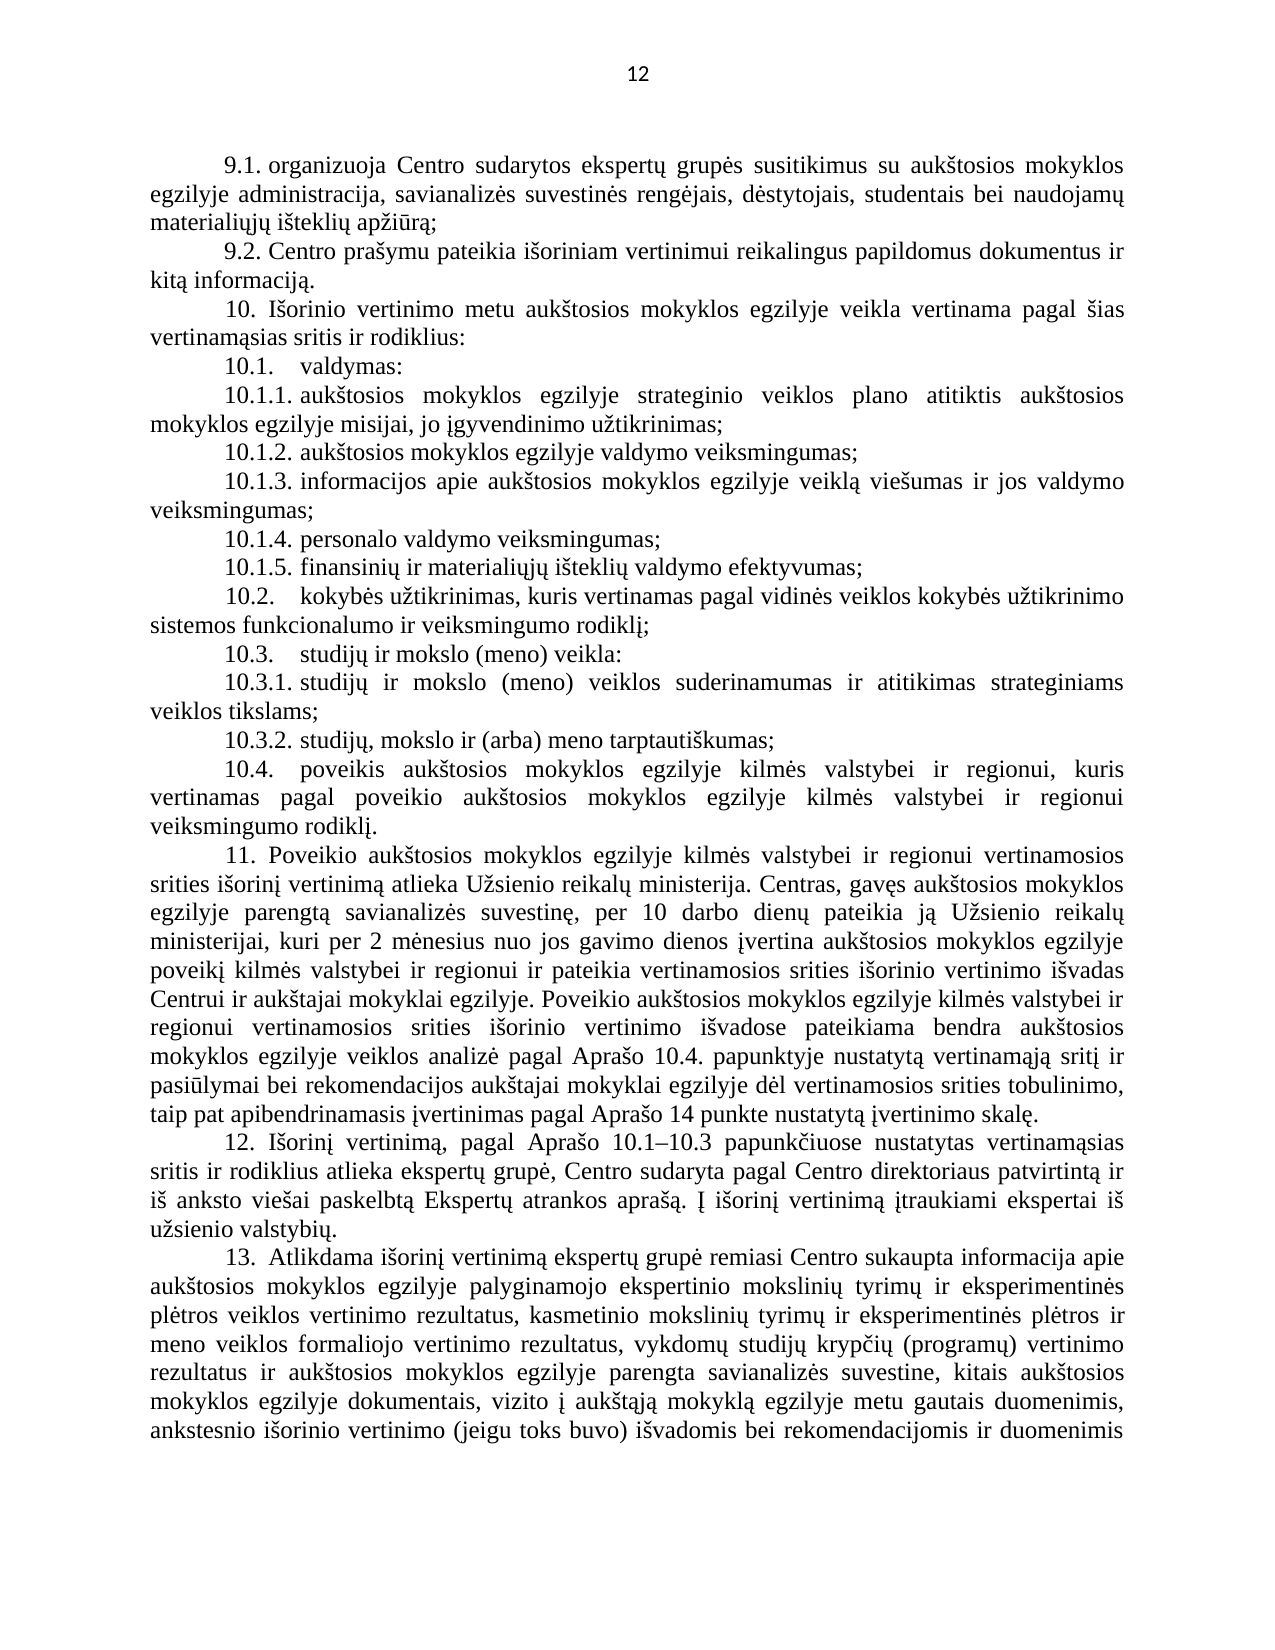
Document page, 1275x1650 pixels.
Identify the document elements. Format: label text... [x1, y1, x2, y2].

text 10.1.4. personalo valdymo veiksmingumas; [150, 524, 1125, 552]
text 13. Atlikdama išorinį vertinimą ekspertų grupė remiasi Centro sukaupta informacija apie aukštosios mokyklos egzilyje palyginamojo ekspertinio mokslinių tyrimų ir eksperimentinės plėtros veiklos vertinimo rezultatus, kasmetinio mokslinių tyrimų ir eksperimentinės plėtros ir meno veiklos formaliojo vertinimo rezultatus, vykdomų studijų krypčių (programų) vertinimo rezultatus ir aukštosios mokyklos egzilyje parengta savianalizės suvestine, kitais aukštosios mokyklos egzilyje dokumentais, vizito į aukštąją mokyklą egzilyje metu gautais duomenimis, ankstesnio išorinio vertinimo (jeigu toks buvo) išvadomis bei rekomendacijomis ir duomenimis [150, 1242, 1125, 1444]
text 10.4. poveikis aukštosios mokyklos egzilyje kilmės valstybei ir regionui, kuris vertinamas pagal poveikio aukštosios mokyklos egzilyje kilmės valstybei ir regionui veiksmingumo rodiklį. [150, 754, 1125, 840]
text 10.1.2. aukštosios mokyklos egzilyje valdymo veiksmingumas; [150, 437, 1125, 466]
text 10.1.1. aukštosios mokyklos egzilyje strateginio veiklos plano atitiktis aukštosios mokyklos egzilyje misijai, jo įgyvendinimo užtikrinimas; [150, 380, 1125, 437]
text 12. Išorinį vertinimą, pagal Aprašo 10.1–10.3 papunkčiuose nustatytas vertinamąsias sritis ir rodiklius atlieka ekspertų grupė, Centro sudaryta pagal Centro direktoriaus patvirtintą ir iš anksto viešai paskelbtą Ekspertų atrankos aprašą. Į išorinį vertinimą įtraukiami ekspertai iš užsienio valstybių. [150, 1127, 1125, 1242]
text 9.1. organizuoja Centro sudarytos ekspertų grupės susitikimus su aukštosios mokyklos egzilyje administracija, savianalizės suvestinės rengėjais, dėstytojais, studentais bei naudojamų materialiųjų išteklių apžiūrą; [150, 150, 1125, 236]
text 11. Poveikio aukštosios mokyklos egzilyje kilmės valstybei ir regionui vertinamosios srities išorinį vertinimą atlieka Užsienio reikalų ministerija. Centras, gavęs aukštosios mokyklos egzilyje parengtą savianalizės suvestinę, per 10 darbo dienų pateikia ją Užsienio reikalų ministerijai, kuri per 2 mėnesius nuo jos gavimo dienos įvertina aukštosios mokyklos egzilyje poveikį kilmės valstybei ir regionui ir pateikia vertinamosios srities išorinio vertinimo išvadas Centrui ir aukštajai mokyklai egzilyje. Poveikio aukštosios mokyklos egzilyje kilmės valstybei ir regionui vertinamosios srities išorinio vertinimo išvadose pateikiama bendra aukštosios mokyklos egzilyje veiklos analizė pagal Aprašo 10.4. papunktyje nustatytą vertinamąją sritį ir pasiūlymai bei rekomendacijos aukštajai mokyklai egzilyje dėl vertinamosios srities tobulinimo, taip pat apibendrinamasis įvertinimas pagal Aprašo 14 punkte nustatytą įvertinimo skalę. [150, 840, 1125, 1127]
text 10.1. valdymas: [150, 351, 1125, 380]
text 10.2. kokybės užtikrinimas, kuris vertinamas pagal vidinės veiklos kokybės užtikrinimo sistemos funkcionalumo ir veiksmingumo rodiklį; [150, 581, 1125, 639]
text 10.1.5. finansinių ir materialiųjų išteklių valdymo efektyvumas; [150, 552, 1125, 581]
text 9.2. Centro prašymu pateikia išoriniam vertinimui reikalingus papildomus dokumentus ir kitą informaciją. [150, 236, 1125, 294]
text 10.1.3. informacijos apie aukštosios mokyklos egzilyje veiklą viešumas ir jos valdymo veiksmingumas; [150, 466, 1125, 524]
text 10.3.1. studijų ir mokslo (meno) veiklos suderinamumas ir atitikimas strateginiams veiklos tikslams; [150, 667, 1125, 725]
text 10.3. studijų ir mokslo (meno) veikla: [150, 639, 1125, 667]
text 10.3.2. studijų, mokslo ir (arba) meno tarptautiškumas; [150, 725, 1125, 754]
text 10. Išorinio vertinimo metu aukštosios mokyklos egzilyje veikla vertinama pagal šias vertinamąsias sritis ir rodiklius: [150, 294, 1125, 351]
